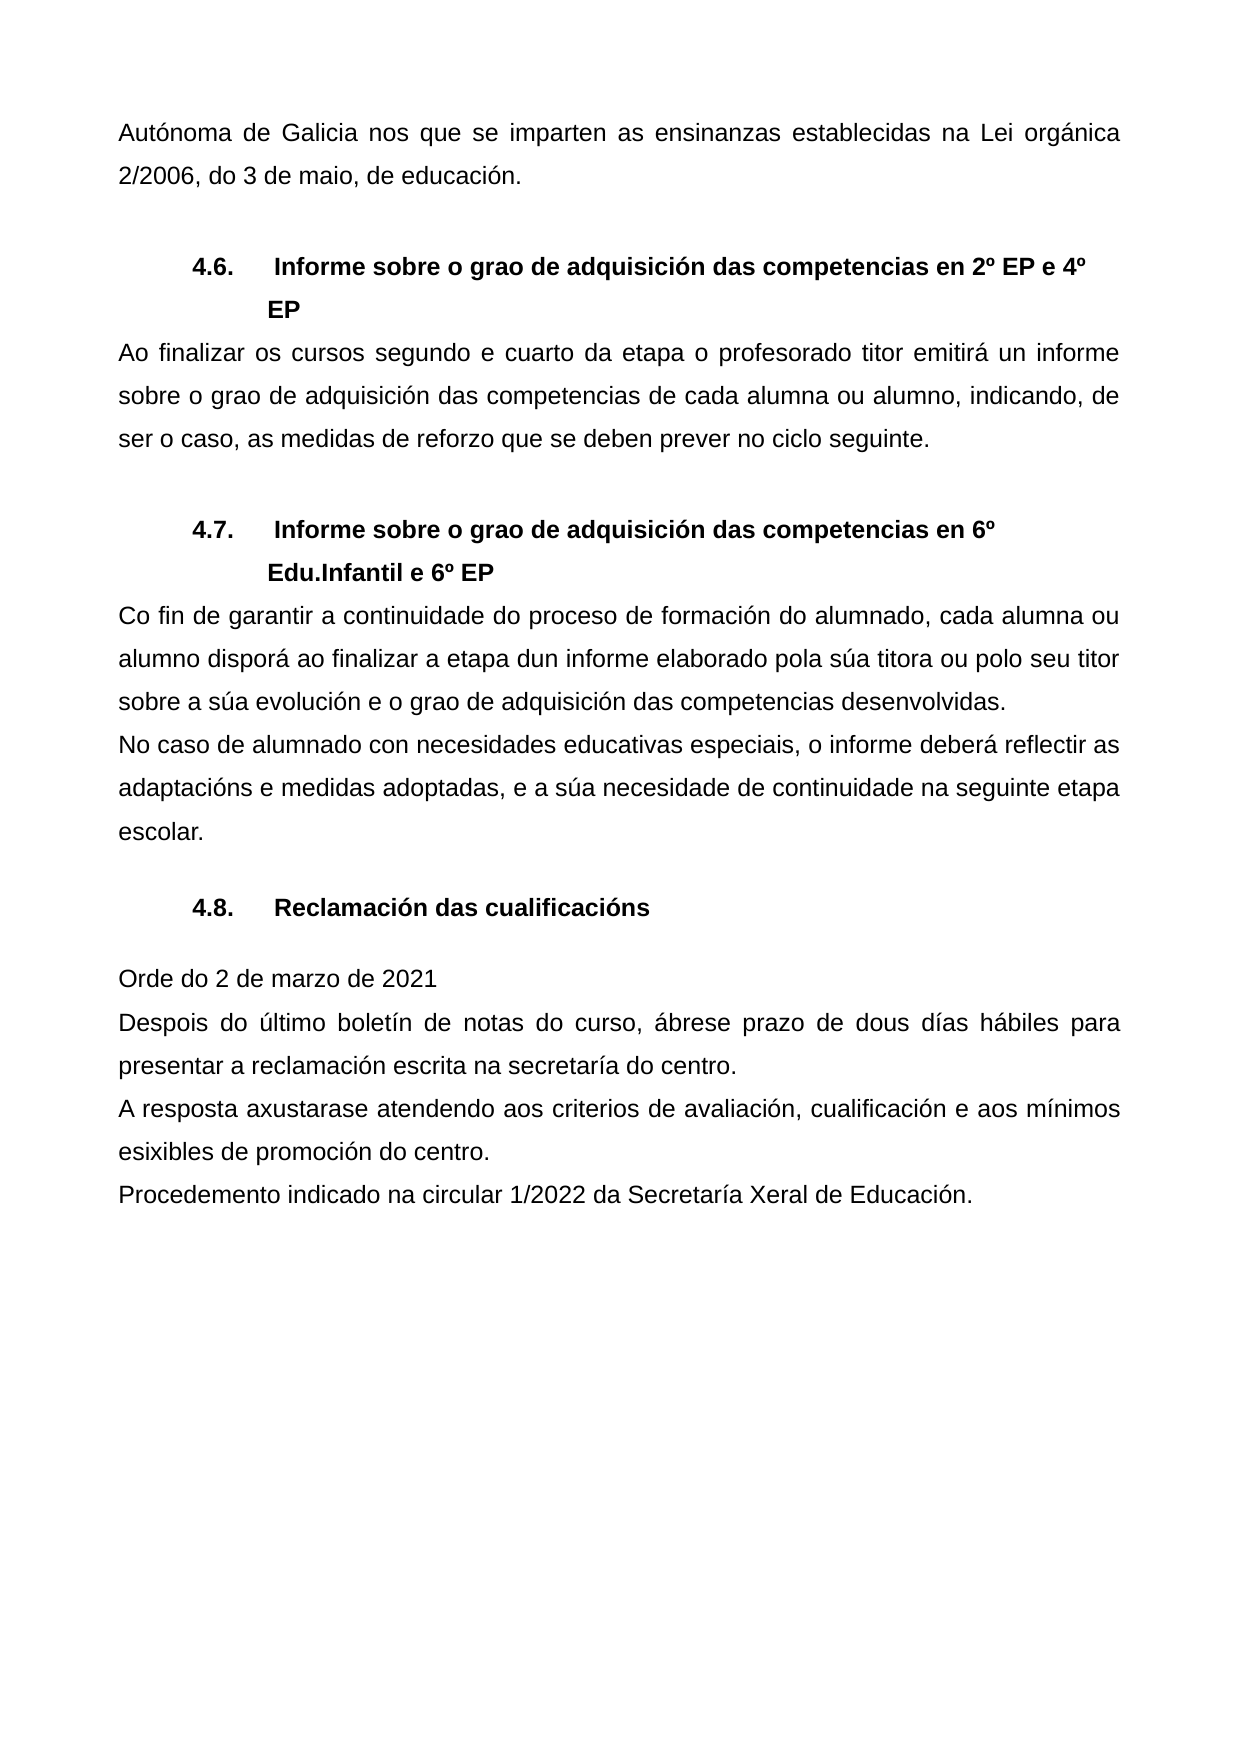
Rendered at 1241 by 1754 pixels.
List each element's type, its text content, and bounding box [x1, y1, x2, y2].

text Autónoma de Galicia nos que se imparten as ensinanzas establecidas na Lei orgánica 2/2006, do 3 de maio, de educación. [118, 118, 1122, 190]
text Procedemento indicado na circular 1/2022 da Secretaría Xeral de Educación. [118, 1180, 1122, 1209]
text Orde do 2 de marzo de 2021 [118, 964, 1122, 993]
text No caso de alumnado con necesidades educativas especiais, o informe deberá reflectir as adaptacións e medidas adoptadas, e a súa necesidade de continuidade na seguinte etapa escolar. [118, 730, 1122, 845]
text Despois do último boletín de notas do curso, ábrese prazo de dous días hábiles para presentar a reclamación escrita na secretaría do centro. [118, 1007, 1122, 1079]
text Ao finalizar os cursos segundo e cuarto da etapa o profesorado titor emitirá un informe sobre o grao de adquisición das competencias de cada alumna ou alumno, indicando, de ser o caso, as medidas de reforzo que se deben prever no ciclo seguinte. [118, 338, 1122, 453]
subtitle Reclamación das cualificacións [192, 892, 1122, 921]
text A resposta axustarase atendendo aos criterios de avaliación, cualificación e aos mínimos esixibles de promoción do centro. [118, 1094, 1122, 1166]
subtitle Informe sobre o grao de adquisición das competencias en 6º Edu.Infantil e 6º EP [192, 514, 1122, 586]
text Co fin de garantir a continuidade do proceso de formación do alumnado, cada alumna ou alumno disporá ao finalizar a etapa dun informe elaborado pola súa titora ou polo seu titor sobre a súa evolución e o grao de adquisición das competencias desenvolvidas. [118, 601, 1122, 716]
subtitle Informe sobre o grao de adquisición das competencias en 2º EP e 4º EP [192, 252, 1122, 323]
